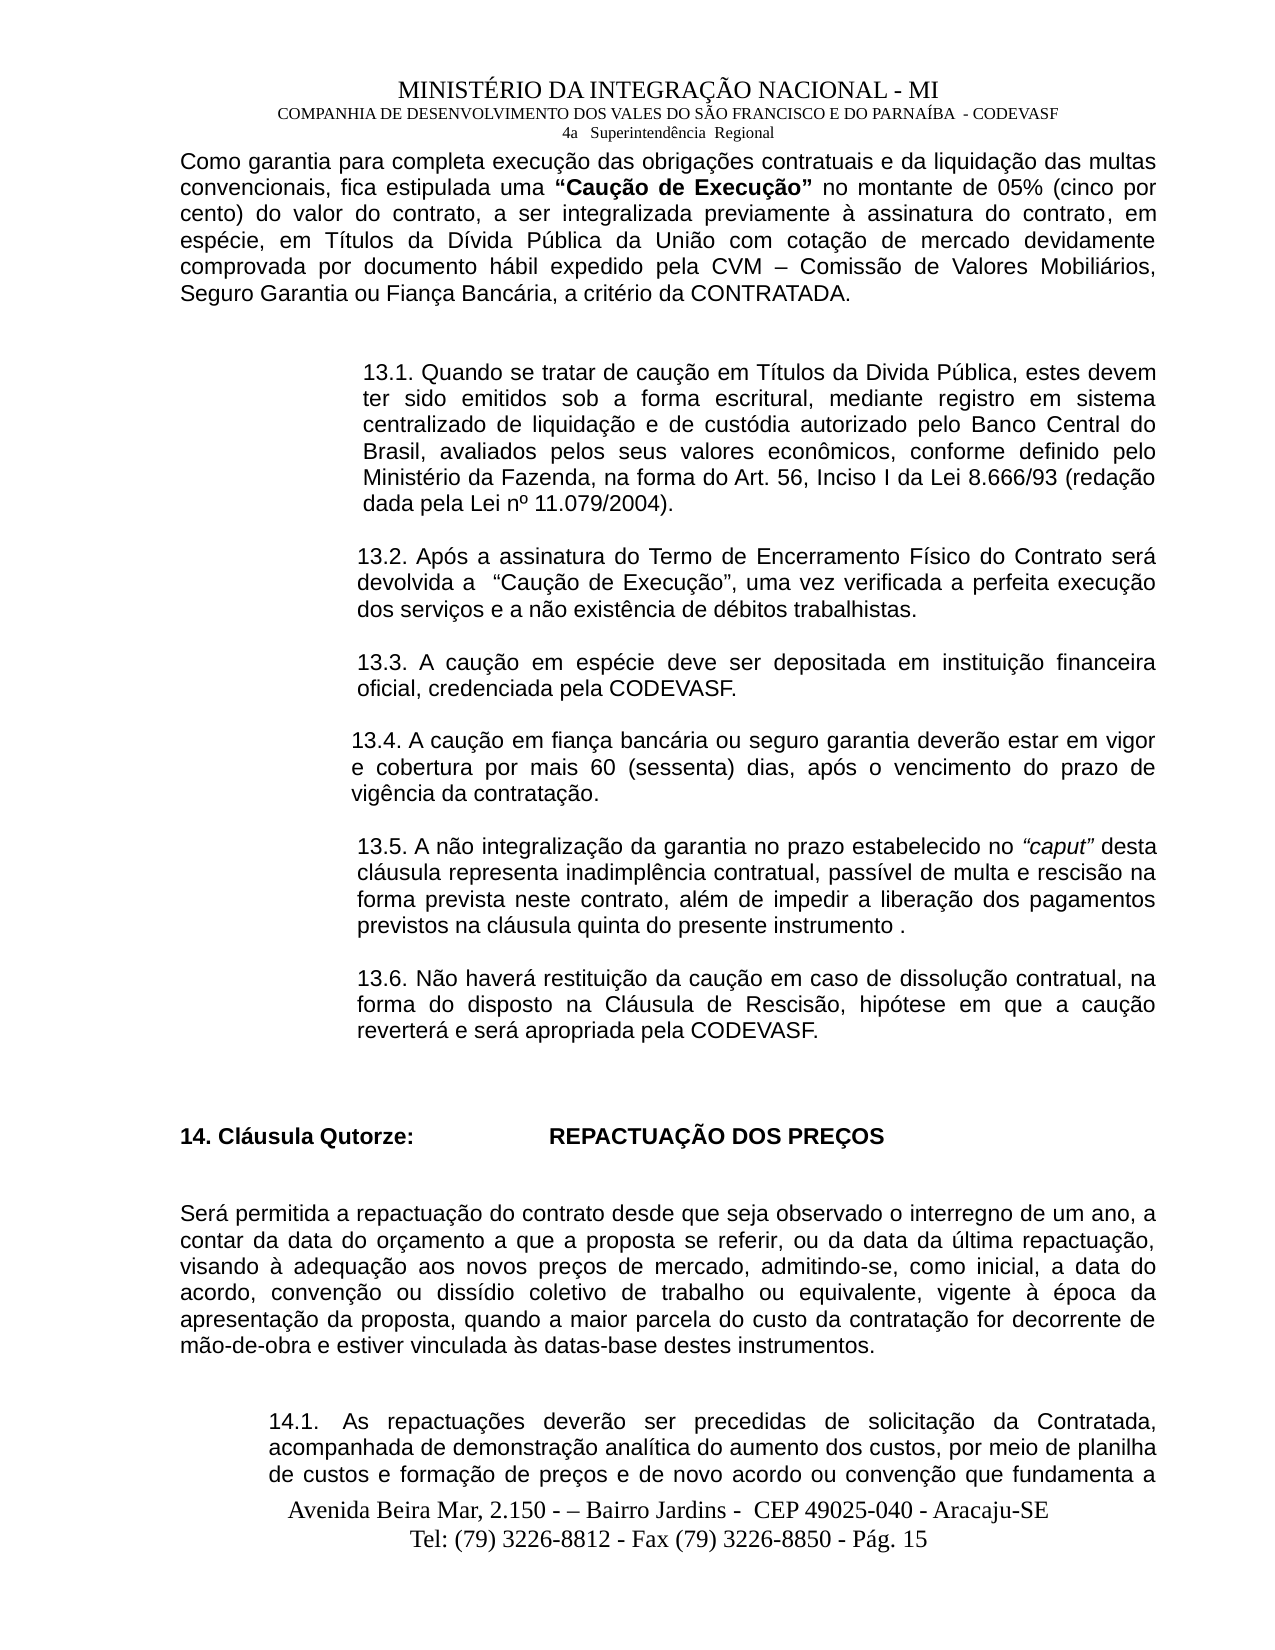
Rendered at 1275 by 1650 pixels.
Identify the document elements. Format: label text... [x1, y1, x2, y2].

text 14. Cláusula Qutorze: REPACTUAÇÃO DOS PREÇOS [180, 1123, 1157, 1149]
text 14.1. As repactuações deverão ser precedidas de solicitação da Contratada, acompanhada de demonstração analítica do aumento dos custos, por meio de planilha de custos e formação de preços e de novo acordo ou convenção que fundamenta a [180, 1408, 1157, 1487]
text 13.2. Após a assinatura do Termo de Encerramento Físico do Contrato será devolvida a “Caução de Execução”, uma vez verificada a perfeita execução dos serviços e a não existência de débitos trabalhistas. [357, 543, 1157, 622]
text 13.4. A caução em fiança bancária ou seguro garantia deverão estar em vigor e cobertura por mais 60 (sessenta) dias, após o vencimento do prazo de vigência da contratação. [351, 727, 1157, 807]
text Como garantia para completa execução das obrigações contratuais e da liquidação das multas convencionais, fica estipulada uma “Caução de Execução” no montante de 05% (cinco por cento) do valor do contrato, a ser integralizada previamente à assinatura do contrato, em espécie, em Títulos da Dívida Pública da União com cotação de mercado devidamente comprovada por documento hábil expedido pela CVM – Comissão de Valores Mobiliários, Seguro Garantia ou Fiança Bancária, a critério da CONTRATADA. [180, 148, 1157, 306]
text 13.6. Não haverá restituição da caução em caso de dissolução contratual, na forma do disposto na Cláusula de Rescisão, hipótese em que a caução reverterá e será apropriada pela CODEVASF. [357, 965, 1157, 1044]
text 13.3. A caução em espécie deve ser depositada em instituição financeira oficial, credenciada pela CODEVASF. [357, 648, 1157, 701]
text Será permitida a repactuação do contrato desde que seja observado o interregno de um ano, a contar da data do orçamento a que a proposta se referir, ou da data da última repactuação, visando à adequação aos novos preços de mercado, admitindo-se, como inicial, a data do acordo, convenção ou dissídio coletivo de trabalho ou equivalente, vigente à época da apresentação da proposta, quando a maior parcela do custo da contratação for decorrente de mão-de-obra e estiver vinculada às datas-base destes instrumentos. [180, 1200, 1157, 1358]
text 13.1. Quando se tratar de caução em Títulos da Divida Pública, estes devem ter sido emitidos sob a forma escritural, mediante registro em sistema centralizado de liquidação e de custódia autorizado pelo Banco Central do Brasil, avaliados pelos seus valores econômicos, conforme definido pelo Ministério da Fazenda, na forma do Art. 56, Inciso I da Lei 8.666/93 (redação dada pela Lei nº 11.079/2004). [363, 358, 1157, 517]
text 13.5. A não integralização da garantia no prazo estabelecido no “caput” desta cláusula representa inadimplência contratual, passível de multa e rescisão na forma prevista neste contrato, além de impedir a liberação dos pagamentos previstos na cláusula quinta do presente instrumento . [357, 833, 1157, 938]
